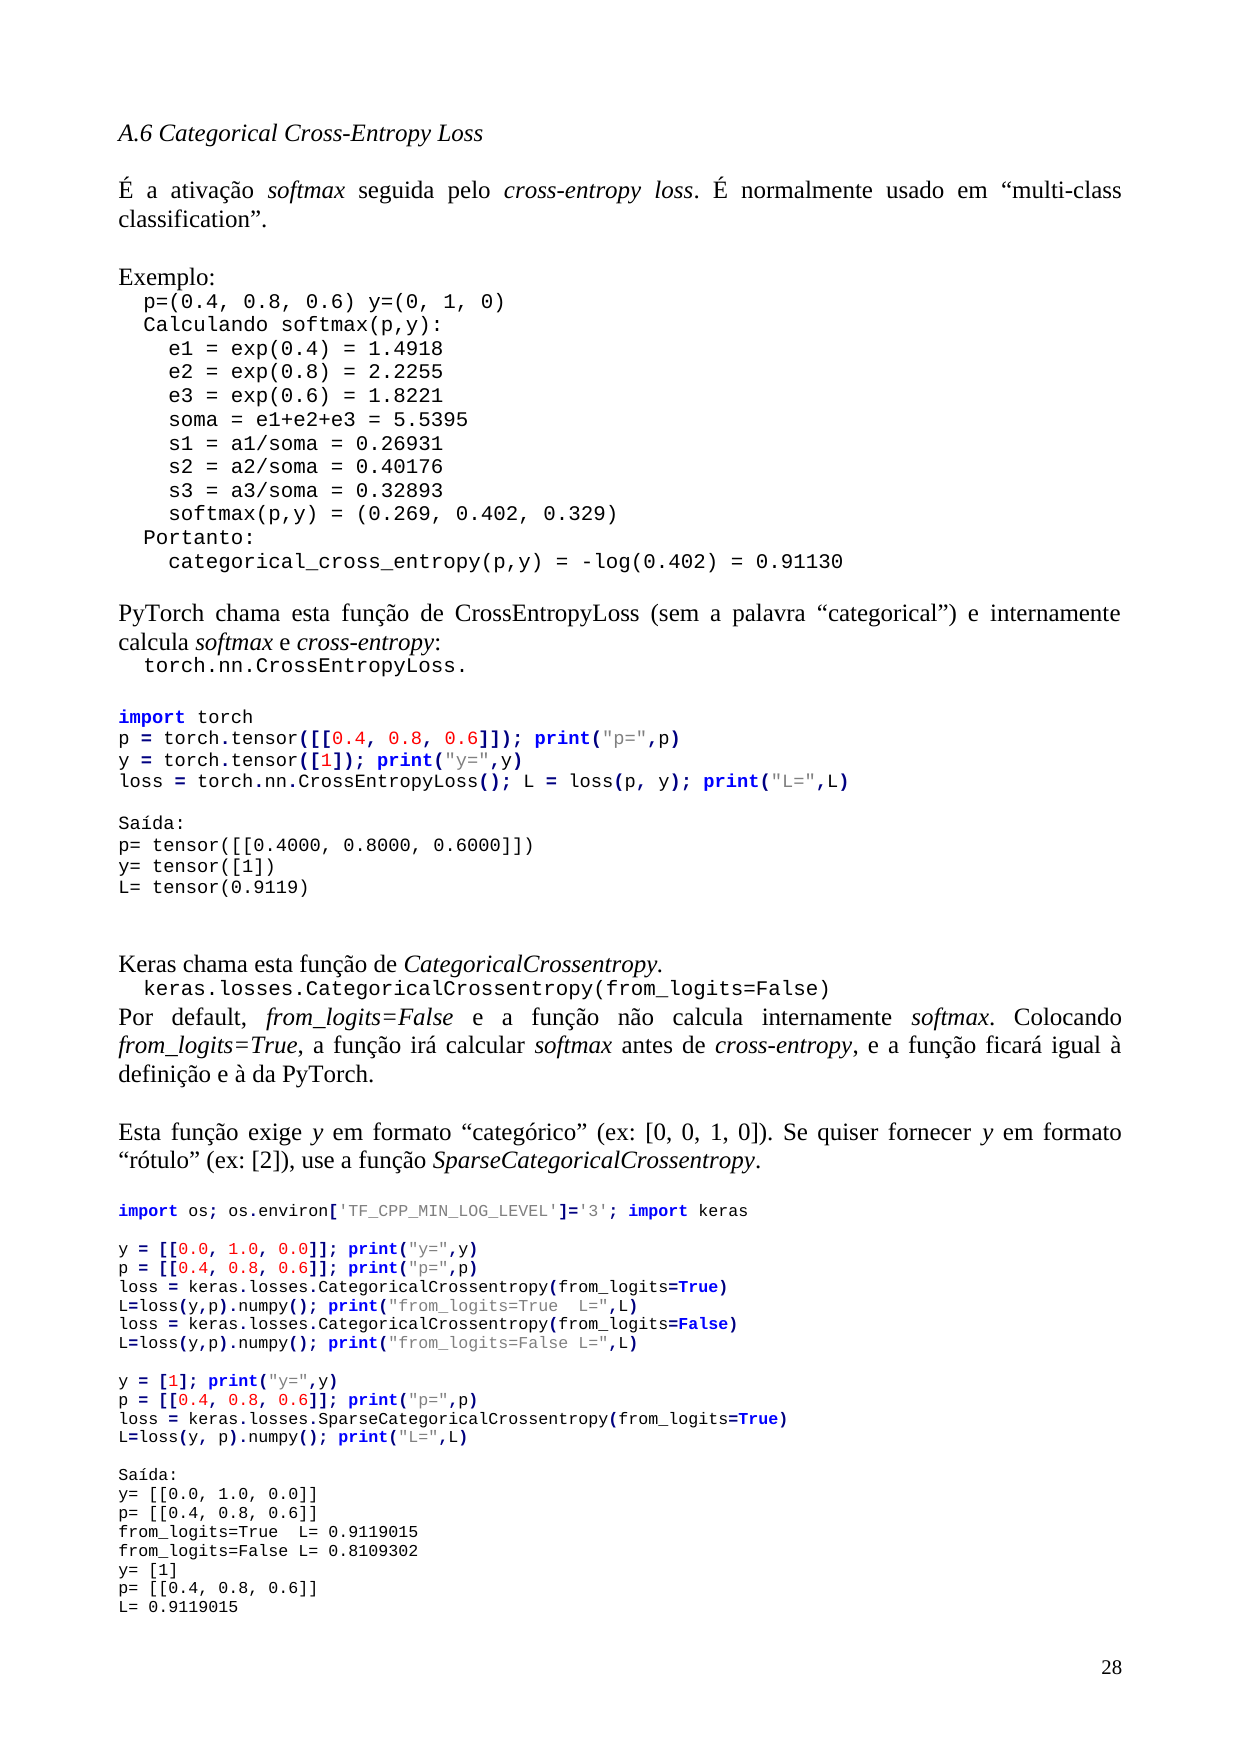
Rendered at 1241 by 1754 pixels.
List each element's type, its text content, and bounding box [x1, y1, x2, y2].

text L=loss(y,p).numpy(); print("from_logits=True L=",L) [118, 1297, 1122, 1316]
text L=loss(y,p).numpy(); print("from_logits=False L=",L) [118, 1335, 1122, 1354]
text p= [[0.4, 0.8, 0.6]] [118, 1504, 1122, 1523]
text y = torch.tensor([1]); print("y=",y) [118, 750, 1122, 772]
text s2 = a2/soma = 0.40176 [118, 456, 1122, 480]
text Keras chama esta função de CategoricalCrossentropy. [118, 949, 1122, 978]
text from_logits=True L= 0.9119015 [118, 1523, 1122, 1542]
text p = torch.tensor([[0.4, 0.8, 0.6]]); print("p=",p) [118, 729, 1122, 750]
text e3 = exp(0.6) = 1.8221 [118, 385, 1122, 409]
text Esta função exige y em formato “categórico” (ex: [0, 0, 1, 0]). Se quiser fornecer y em formato “rótulo” (ex: [2]), use a função SparseCategoricalCrossentropy. [118, 1117, 1122, 1174]
text import torch [118, 708, 1122, 729]
text softmax(p,y) = (0.269, 0.402, 0.329) [118, 503, 1122, 527]
text y = [[0.0, 1.0, 0.0]]; print("y=",y) [118, 1241, 1122, 1259]
text p= tensor([[0.4000, 0.8000, 0.6000]]) [118, 835, 1122, 857]
text p= [[0.4, 0.8, 0.6]] [118, 1580, 1122, 1599]
text L= tensor(0.9119) [118, 878, 1122, 899]
text p=(0.4, 0.8, 0.6) y=(0, 1, 0) [118, 291, 1122, 314]
text loss = keras.losses.SparseCategoricalCrossentropy(from_logits=True) [118, 1410, 1122, 1429]
text É a ativação softmax seguida pelo cross-entropy loss. É normalmente usado em “multi-class classification”. [118, 176, 1122, 233]
text L=loss(y, p).numpy(); print("L=",L) [118, 1429, 1122, 1448]
text soma = e1+e2+e3 = 5.5395 [118, 409, 1122, 432]
text e1 = exp(0.4) = 1.4918 [118, 338, 1122, 362]
text keras.losses.CategoricalCrossentropy(from_logits=False) [118, 978, 1122, 1002]
text loss = keras.losses.CategoricalCrossentropy(from_logits=False) [118, 1316, 1122, 1335]
text Saída: [118, 1467, 1122, 1486]
text e2 = exp(0.8) = 2.2255 [118, 362, 1122, 385]
text from_logits=False L= 0.8109302 [118, 1542, 1122, 1561]
text Saída: [118, 814, 1122, 835]
text s3 = a3/soma = 0.32893 [118, 480, 1122, 503]
text Calculando softmax(p,y): [118, 314, 1122, 338]
text s1 = a1/soma = 0.26931 [118, 432, 1122, 456]
text loss = torch.nn.CrossEntropyLoss(); L = loss(p, y); print("L=",L) [118, 772, 1122, 793]
text torch.nn.CrossEntropyLoss. [118, 656, 1122, 679]
text Por default, from_logits=False e a função não calcula internamente softmax. Colocando from_logits=True, a função irá calcular softmax antes de cross-entropy, e a função ficará igual à definição e à da PyTorch. [118, 1002, 1122, 1088]
text A.6 Categorical Cross-Entropy Loss [118, 118, 1122, 147]
text y= tensor([1]) [118, 857, 1122, 878]
text p = [[0.4, 0.8, 0.6]]; print("p=",p) [118, 1259, 1122, 1278]
text Exemplo: [118, 262, 1122, 291]
text y= [[0.0, 1.0, 0.0]] [118, 1486, 1122, 1504]
text y= [1] [118, 1561, 1122, 1580]
text import os; os.environ['TF_CPP_MIN_LOG_LEVEL']='3'; import keras [118, 1203, 1122, 1222]
text L= 0.9119015 [118, 1599, 1122, 1618]
text y = [1]; print("y=",y) [118, 1372, 1122, 1391]
text Portanto: [118, 527, 1122, 551]
text p = [[0.4, 0.8, 0.6]]; print("p=",p) [118, 1391, 1122, 1410]
text PyTorch chama esta função de CrossEntropyLoss (sem a palavra “categorical”) e internamente calcula softmax e cross-entropy: [118, 598, 1122, 656]
text categorical_cross_entropy(p,y) = -log(0.402) = 0.91130 [118, 551, 1122, 574]
text loss = keras.losses.CategoricalCrossentropy(from_logits=True) [118, 1278, 1122, 1297]
